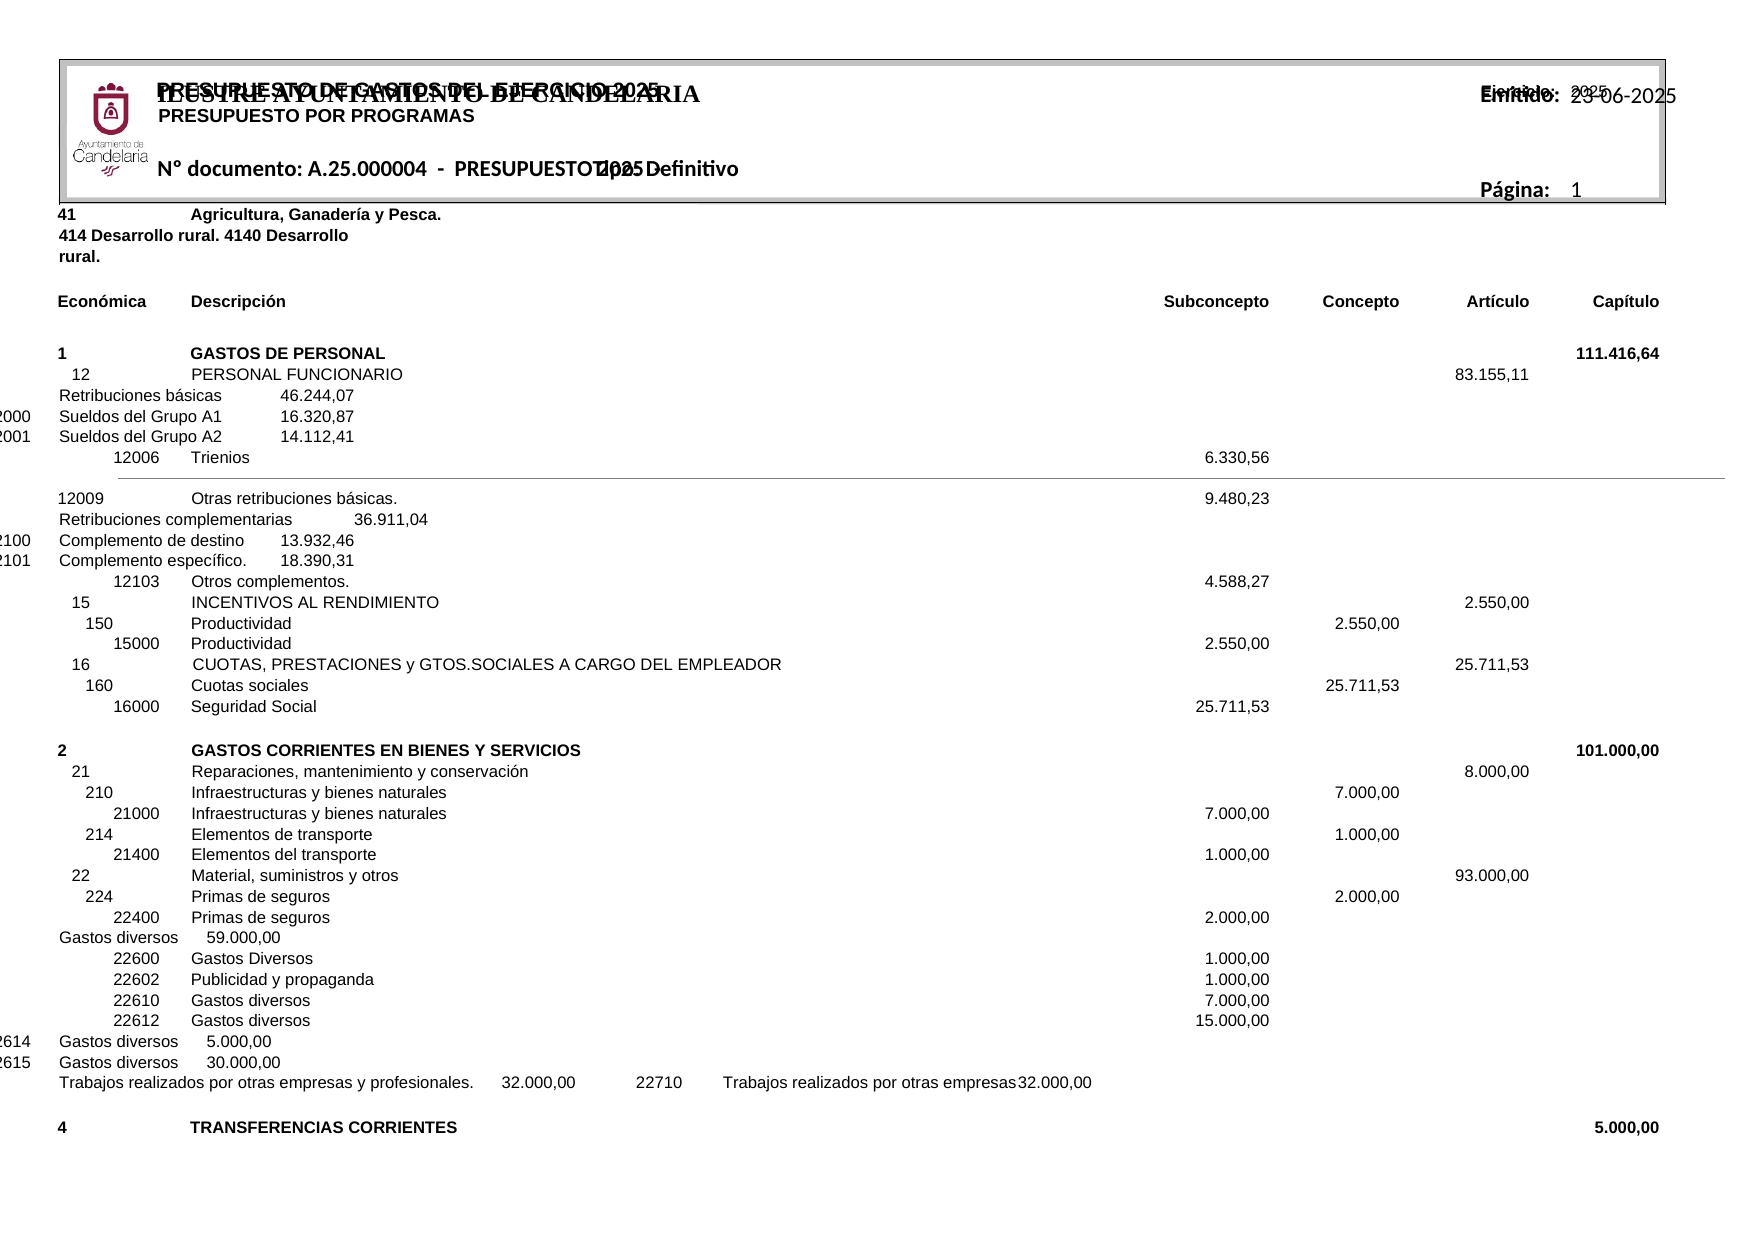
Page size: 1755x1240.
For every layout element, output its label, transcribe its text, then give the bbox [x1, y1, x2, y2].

list Gastos diversos 30.000,00 [0, 1052, 1557, 1072]
text 12006 Trienios 6.330,56 [57, 448, 1659, 467]
list Retribuciones básicas 46.244,07 [0, 386, 1557, 405]
list Sueldos del Grupo A2 14.112,41 [0, 427, 1557, 446]
text 12 PERSONAL FUNCIONARIO 83.155,11 [57, 365, 1659, 384]
text 21 Reparaciones, mantenimiento y conservación 8.000,00 [57, 762, 1659, 781]
list Complemento de destino 13.932,46 [0, 531, 1557, 550]
text 22400 Primas de seguros 2.000,00 [57, 907, 1659, 927]
text 2 GASTOS CORRIENTES EN BIENES Y SERVICIOS 101.000,00 [57, 741, 1659, 760]
text 214 Elementos de transporte 1.000,00 [57, 824, 1659, 844]
list Retribuciones complementarias 36.911,04 [0, 510, 1557, 529]
text 16000 Seguridad Social 25.711,53 [57, 696, 1659, 716]
text 210 Infraestructuras y bienes naturales 7.000,00 [57, 783, 1659, 802]
list Gastos diversos 59.000,00 [0, 928, 1501, 947]
text 15000 Productividad 2.550,00 [57, 634, 1659, 653]
text 22612 Gastos diversos 15.000,00 [57, 1011, 1659, 1030]
list Trabajos realizados por otras empresas y profesionales. 32.000,00 22710 Trabajos realizados por otras empresas 32.000,00 [0, 1073, 1501, 1092]
text 12009 Otras retribuciones básicas. 9.480,23 [57, 469, 1659, 508]
text 22600 Gastos Diversos 1.000,00 [57, 949, 1659, 968]
text 150 Productividad 2.550,00 [57, 613, 1659, 633]
list Gastos diversos 5.000,00 [0, 1032, 1557, 1051]
list Sueldos del Grupo A1 16.320,87 [0, 406, 1557, 426]
text 22602 Publicidad y propaganda 1.000,00 [57, 969, 1659, 989]
text 414 Desarrollo rural. 4140 Desarrollo rural. [58, 226, 357, 266]
text 1 GASTOS DE PERSONAL 111.416,64 [57, 344, 1659, 363]
text 21000 Infraestructuras y bienes naturales 7.000,00 [57, 804, 1659, 823]
text 22610 Gastos diversos 7.000,00 [57, 990, 1659, 1009]
text 21400 Elementos del transporte 1.000,00 [57, 845, 1659, 864]
text 22 Material, suministros y otros 93.000,00 [57, 866, 1659, 885]
text Económica Descripción Subconcepto Concepto Artículo Capítulo [57, 292, 1659, 311]
text 15 INCENTIVOS AL RENDIMIENTO 2.550,00 [57, 593, 1659, 612]
text 41 Agricultura, Ganadería y Pesca. [57, 147, 1659, 224]
list Complemento específico. 18.390,31 [0, 551, 1557, 570]
text 12103 Otros complementos. 4.588,27 [57, 572, 1659, 591]
text 224 Primas de seguros 2.000,00 [57, 887, 1659, 906]
text 160 Cuotas sociales 25.711,53 [57, 676, 1659, 695]
text 16 CUOTAS, PRESTACIONES y GTOS.SOCIALES A CARGO DEL EMPLEADOR 25.711,53 [57, 655, 1659, 674]
text 4 TRANSFERENCIAS CORRIENTES 5.000,00 [57, 1118, 1659, 1137]
